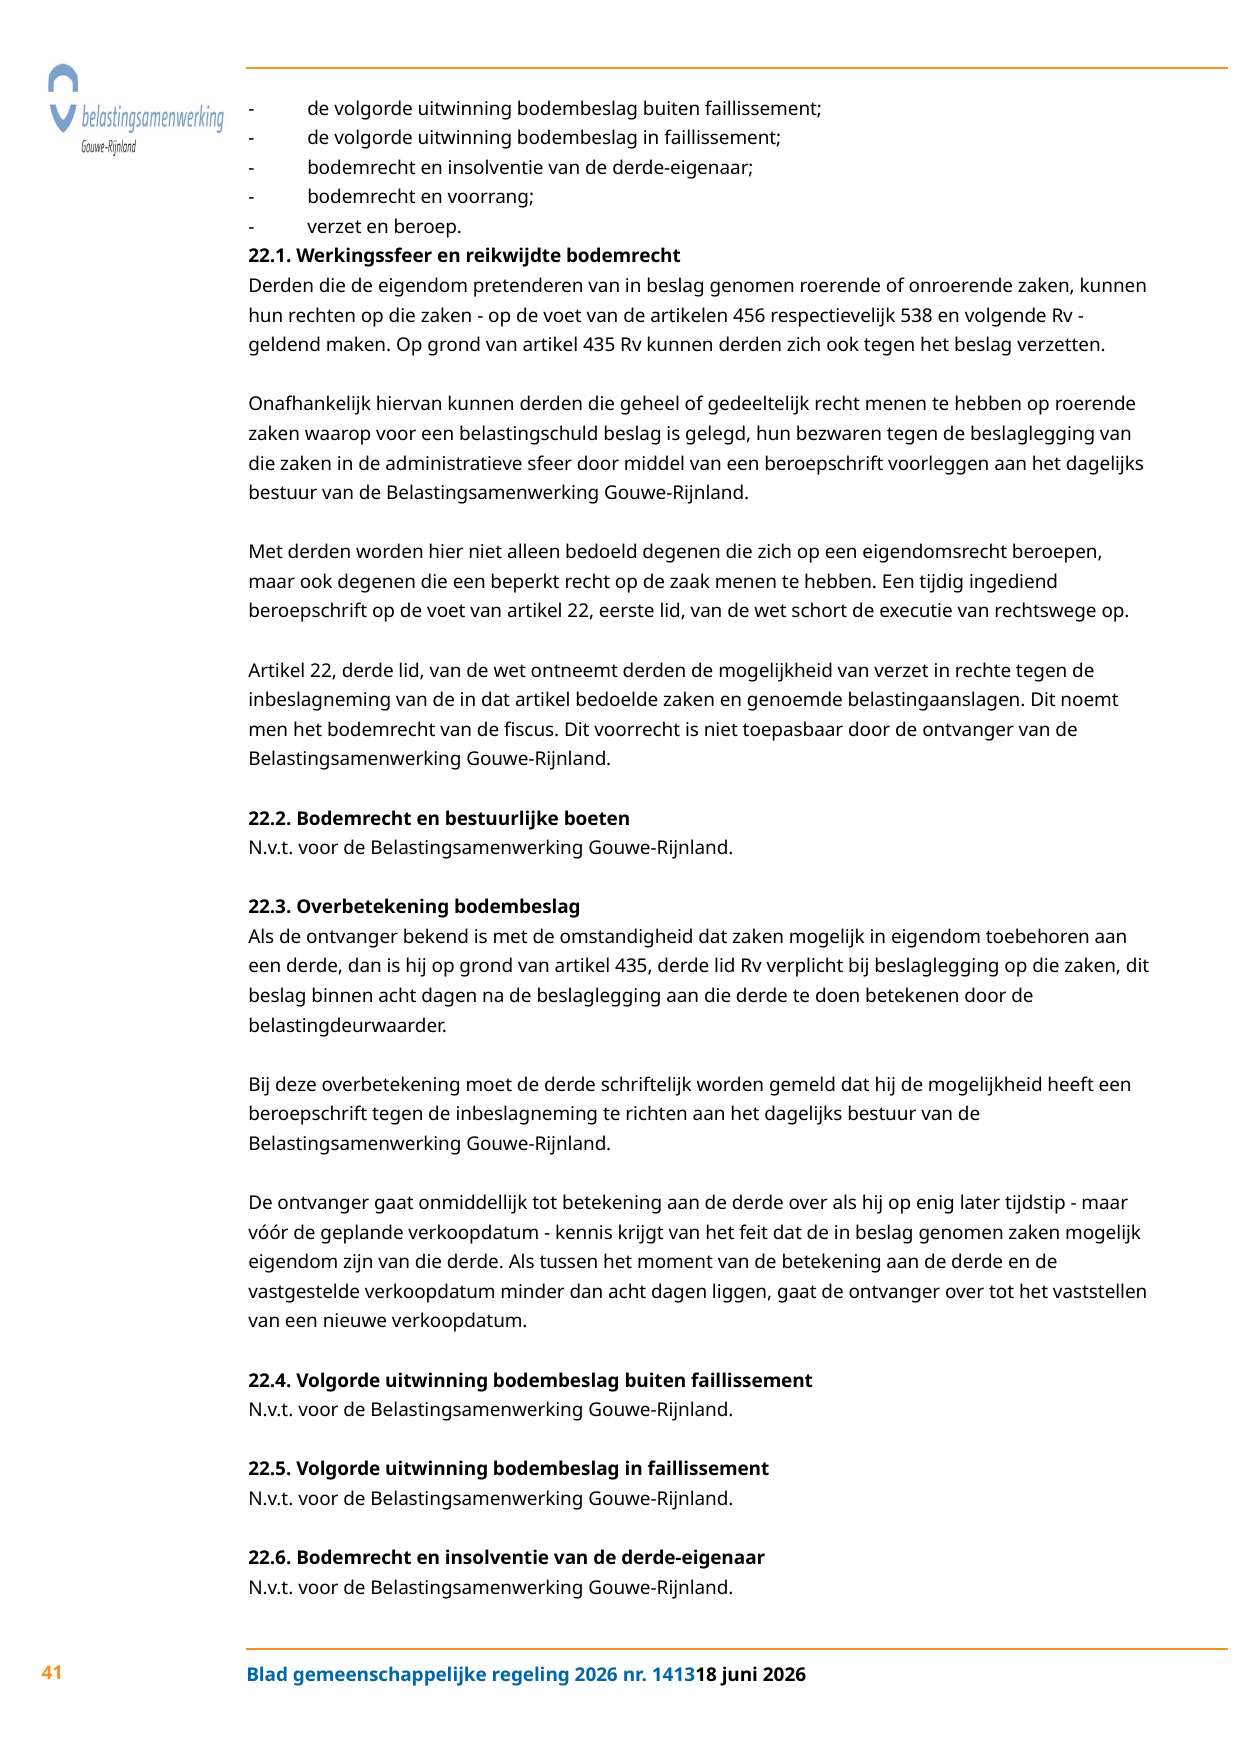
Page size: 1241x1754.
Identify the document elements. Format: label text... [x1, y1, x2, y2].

text 22.5. Volgorde uitwinning bodembeslag in faillissement [248, 1456, 1152, 1481]
text N.v.t. voor de Belastingsamenwerking Gouwe-Rijnland. [248, 1396, 1152, 1422]
picture [41, 47, 231, 172]
text 22.4. Volgorde uitwinning bodembeslag buiten faillissement [248, 1367, 1152, 1393]
text Als de ontvanger bekend is met de omstandigheid dat zaken mogelijk in eigendom toebehoren aan een derde, dan is hij op grond van artikel 435, derde lid Rv verplicht bij beslaglegging op die zaken, dit beslag binnen acht dagen na de beslaglegging aan die derde te doen betekenen door de belastingdeurwaarder. [248, 923, 1152, 1038]
list de volgorde uitwinning bodembeslag buiten faillissement; [248, 95, 1152, 121]
text 22.2. Bodemrecht en bestuurlijke boeten [248, 805, 1152, 831]
list de volgorde uitwinning bodembeslag in faillissement; [248, 124, 1152, 150]
text Artikel 22, derde lid, van de wet ontneemt derden de mogelijkheid van verzet in rechte tegen de inbeslagneming van de in dat artikel bedoelde zaken en genoemde belastingaanslagen. Dit noemt men het bodemrecht van de fiscus. Dit voorrecht is niet toepasbaar door de ontvanger van de Belastingsamenwerking Gouwe-Rijnland. [248, 657, 1152, 771]
text 22.1. Werkingssfeer en reikwijdte bodemrecht [248, 243, 1152, 268]
text De ontvanger gaat onmiddellijk tot betekening aan de derde over als hij op enig later tijdstip - maar vóór de geplande verkoopdatum - kennis krijgt van het feit dat de in beslag genomen zaken mogelijk eigendom zijn van die derde. Als tussen het moment van de betekening aan de derde en de vastgestelde verkoopdatum minder dan acht dagen liggen, gaat de ontvanger over tot het vaststellen van een nieuwe verkoopdatum. [248, 1189, 1152, 1333]
list verzet en beroep. [248, 213, 1152, 239]
text N.v.t. voor de Belastingsamenwerking Gouwe-Rijnland. [248, 834, 1152, 860]
text Onafhankelijk hiervan kunnen derden die geheel of gedeeltelijk recht menen te hebben op roerende zaken waarop voor een belastingschuld beslag is gelegd, hun bezwaren tegen de beslaglegging van die zaken in de administratieve sfeer door middel van een beroepschrift voorleggen aan het dagelijks bestuur van de Belastingsamenwerking Gouwe-Rijnland. [248, 391, 1152, 505]
text Derden die de eigendom pretenderen van in beslag genomen roerende of onroerende zaken, kunnen hun rechten op die zaken - op de voet van de artikelen 456 respectievelijk 538 en volgende Rv - geldend maken. Op grond van artikel 435 Rv kunnen derden zich ook tegen het beslag verzetten. [248, 272, 1152, 357]
text 22.3. Overbetekening bodembeslag [248, 893, 1152, 919]
text 22.6. Bodemrecht en insolventie van de derde-eigenaar [248, 1544, 1152, 1570]
text Bij deze overbetekening moet de derde schriftelijk worden gemeld dat hij de mogelijkheid heeft een beroepschrift tegen de inbeslagneming te richten aan het dagelijks bestuur van de Belastingsamenwerking Gouwe-Rijnland. [248, 1071, 1152, 1156]
text N.v.t. voor de Belastingsamenwerking Gouwe-Rijnland. [248, 1485, 1152, 1511]
text N.v.t. voor de Belastingsamenwerking Gouwe-Rijnland. [248, 1574, 1152, 1600]
list bodemrecht en voorrang; [248, 183, 1152, 209]
list bodemrecht en insolventie van de derde-eigenaar; [248, 154, 1152, 180]
text Met derden worden hier niet alleen bedoeld degenen die zich op een eigendomsrecht beroepen, maar ook degenen die een beperkt recht op de zaak menen te hebben. Een tijdig ingediend beroepschrift op de voet van artikel 22, eerste lid, van de wet schort de executie van rechtswege op. [248, 538, 1152, 623]
